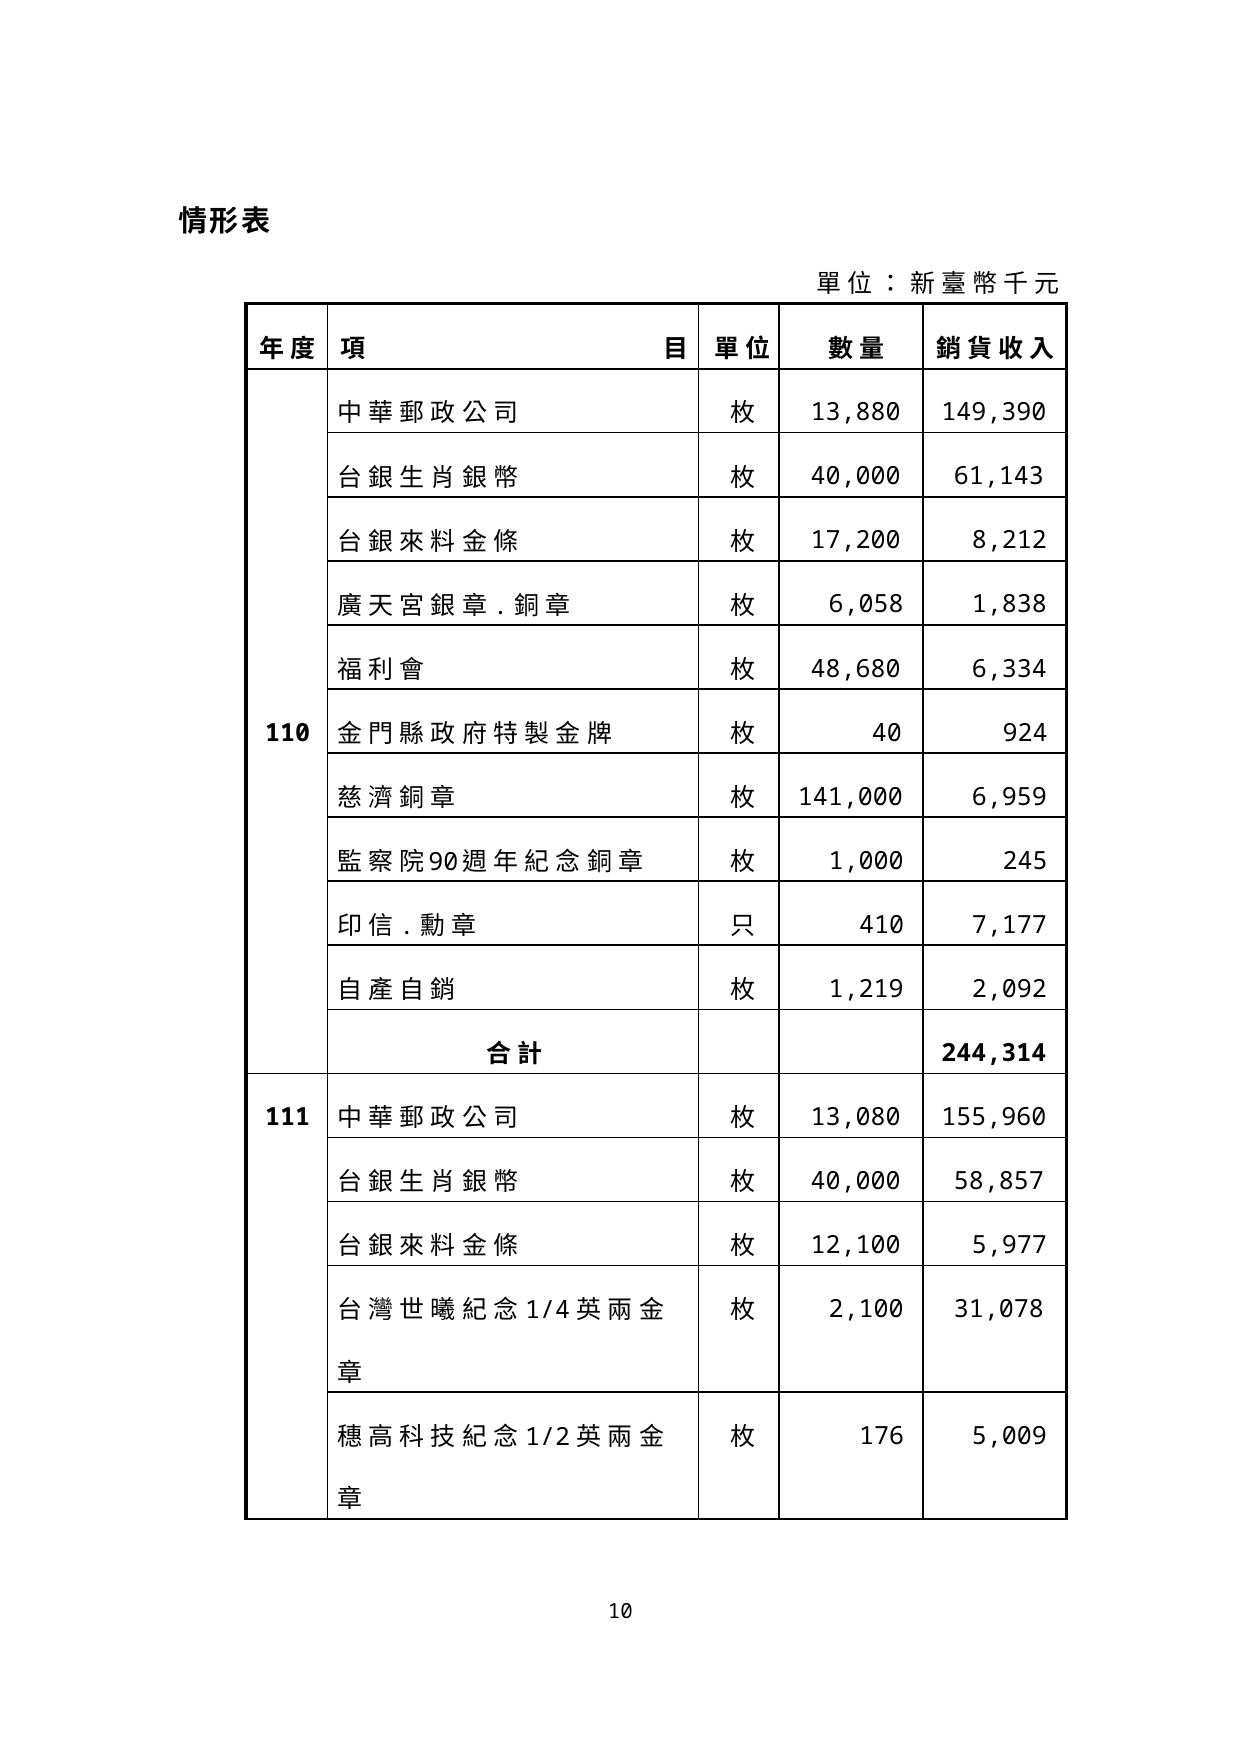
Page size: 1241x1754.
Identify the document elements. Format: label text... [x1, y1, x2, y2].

table_cell 枚 [699, 626, 778, 688]
table_cell 1,838 [924, 562, 1065, 624]
table_cell 40,000 [780, 1138, 922, 1201]
table_cell 枚 [699, 370, 778, 432]
table_cell 245 [924, 818, 1065, 880]
table_cell 台銀來料金條 [328, 498, 698, 560]
table_header 年度 [248, 305, 327, 368]
table_cell 中華郵政公司 [328, 370, 698, 432]
table_cell 合計 [328, 1010, 698, 1072]
table_header 單位 [699, 305, 778, 368]
table_cell 110 [248, 370, 327, 1072]
table_cell 5,009 [924, 1393, 1065, 1518]
table_cell 6,334 [924, 626, 1065, 688]
table_cell 枚 [699, 1266, 778, 1391]
table_cell 中華郵政公司 [328, 1074, 698, 1137]
table_cell 枚 [699, 818, 778, 880]
table_header 數量 [780, 305, 922, 368]
table_cell 枚 [699, 754, 778, 816]
table_cell 台銀生肖銀幣 [328, 433, 698, 496]
table_cell 1,219 [780, 946, 922, 1008]
table_cell 金門縣政府特製金牌 [328, 690, 698, 752]
table_cell 枚 [699, 690, 778, 752]
text 單位：新臺幣千元 [177, 240, 1063, 302]
table_cell 福利會 [328, 626, 698, 688]
table_cell 台銀來料金條 [328, 1202, 698, 1265]
table_cell 141,000 [780, 754, 922, 816]
table_cell 只 [699, 882, 778, 944]
table_cell 17,200 [780, 498, 922, 560]
table_cell 枚 [699, 1393, 778, 1518]
table_cell 61,143 [924, 433, 1065, 496]
table_cell 穗高科技紀念1/2英兩金章 [328, 1393, 698, 1518]
table_cell 40 [780, 690, 922, 752]
table_header 項 目 [328, 305, 698, 368]
table_cell 48,680 [780, 626, 922, 688]
table_cell 枚 [699, 433, 778, 496]
table_cell 枚 [699, 562, 778, 624]
table_cell 40,000 [780, 433, 922, 496]
table_cell 台灣世曦紀念1/4英兩金章 [328, 1266, 698, 1391]
table_cell 枚 [699, 946, 778, 1008]
table_cell 2,100 [780, 1266, 922, 1391]
table_cell [699, 1010, 778, 1072]
table_cell 31,078 [924, 1266, 1065, 1391]
text 情形表 [177, 177, 1063, 240]
table_cell 13,880 [780, 370, 922, 432]
table_cell 176 [780, 1393, 922, 1518]
table_cell 924 [924, 690, 1065, 752]
table_cell 2,092 [924, 946, 1065, 1008]
table_cell 149,390 [924, 370, 1065, 432]
table_cell 111 [248, 1074, 327, 1518]
table_cell 410 [780, 882, 922, 944]
table_cell 枚 [699, 1074, 778, 1137]
table_cell 慈濟銅章 [328, 754, 698, 816]
table_cell 1,000 [780, 818, 922, 880]
table_cell 監察院90週年紀念銅章 [328, 818, 698, 880]
table_cell 8,212 [924, 498, 1065, 560]
table_cell 58,857 [924, 1138, 1065, 1201]
table_header 銷貨收入 [924, 305, 1065, 368]
table_cell 5,977 [924, 1202, 1065, 1265]
table_cell 155,960 [924, 1074, 1065, 1137]
table_cell 6,959 [924, 754, 1065, 816]
table_cell 13,080 [780, 1074, 922, 1137]
table_cell 244,314 [924, 1010, 1065, 1072]
table_cell 台銀生肖銀幣 [328, 1138, 698, 1201]
table_cell 7,177 [924, 882, 1065, 944]
table_cell [780, 1010, 922, 1072]
table_cell 6,058 [780, 562, 922, 624]
table_cell 印信.勳章 [328, 882, 698, 944]
table_cell 12,100 [780, 1202, 922, 1265]
table_cell 廣天宮銀章.銅章 [328, 562, 698, 624]
table_cell 枚 [699, 1202, 778, 1265]
table_cell 自產自銷 [328, 946, 698, 1008]
table_cell 枚 [699, 1138, 778, 1201]
table_cell 枚 [699, 498, 778, 560]
